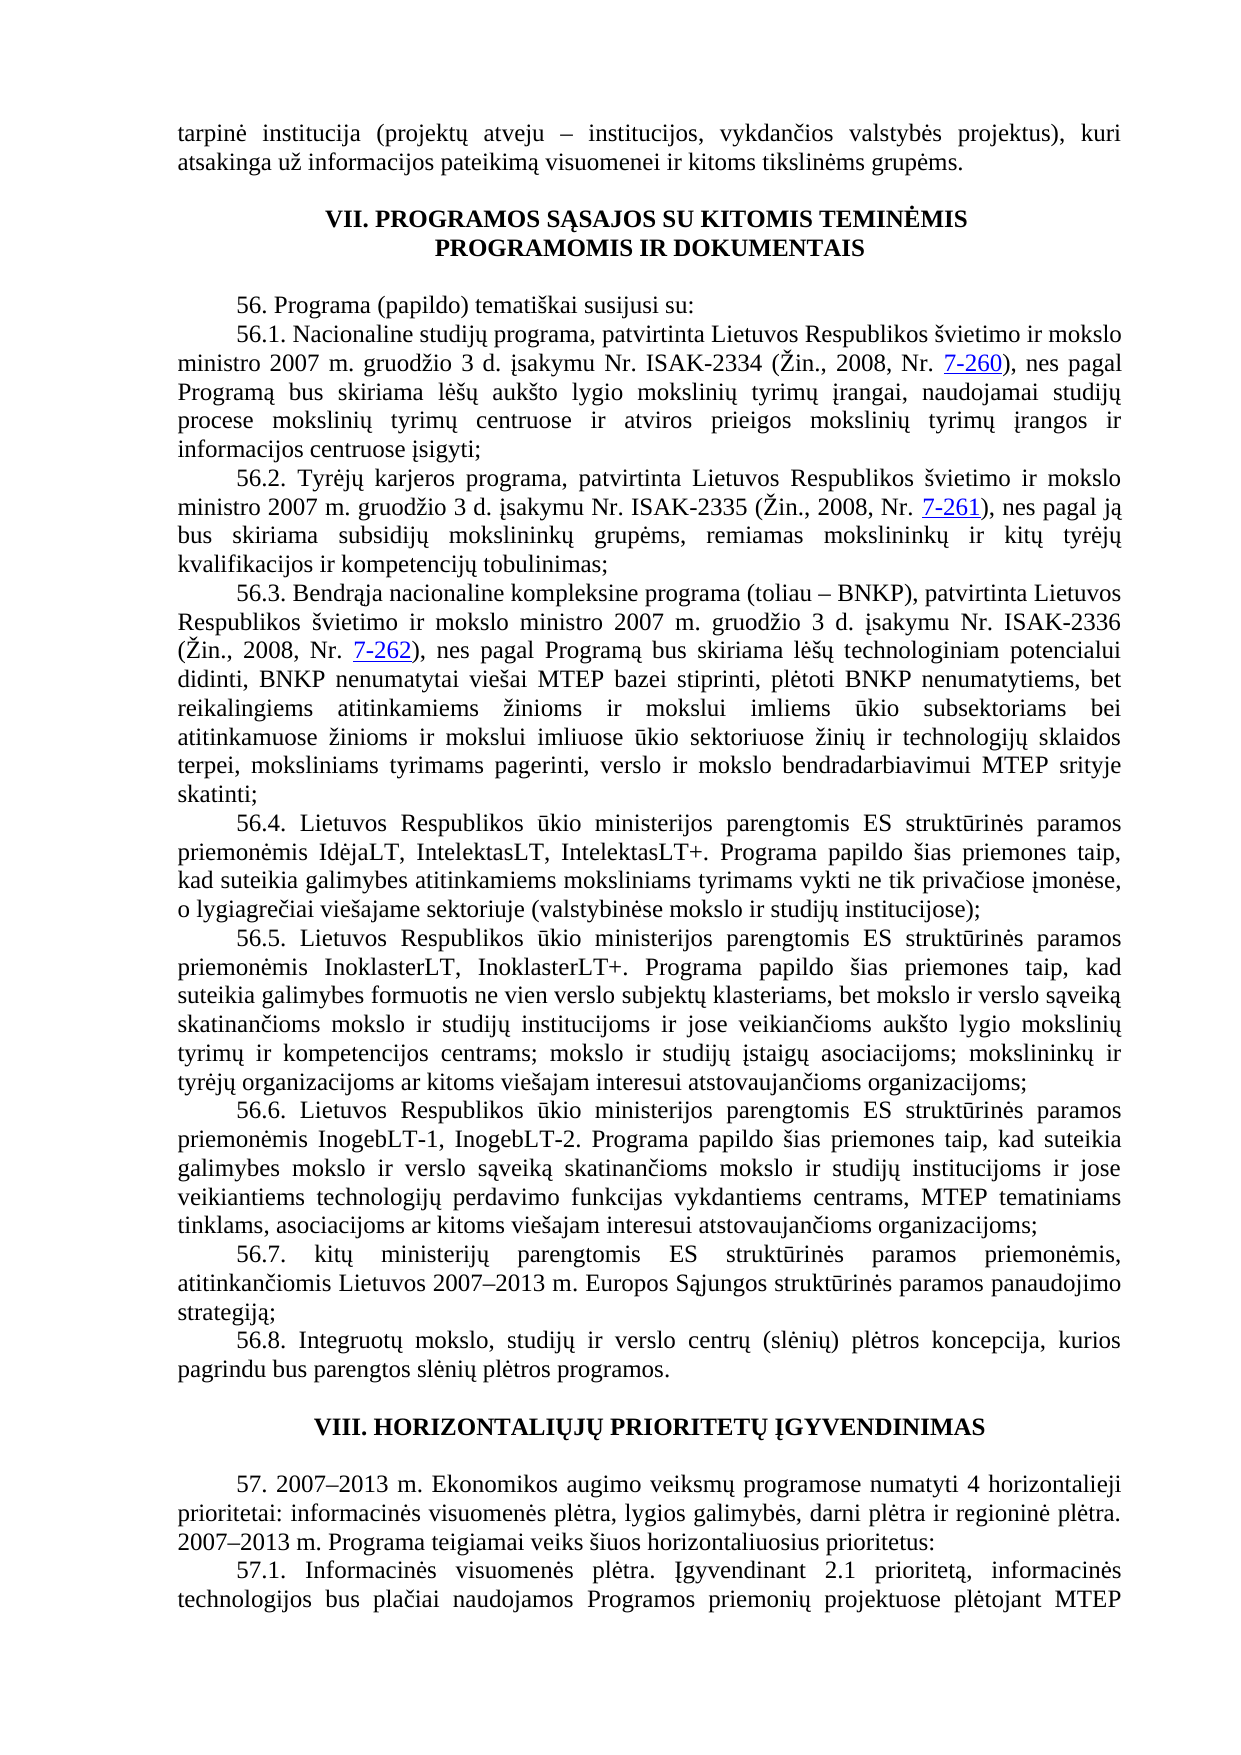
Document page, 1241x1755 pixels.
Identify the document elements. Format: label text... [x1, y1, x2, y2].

text VII. PROGRAMOS SĄSAJOS SU KITOMIS TEMINĖMIS PROGRAMOMIS IR DOKUMENTAIS [177, 204, 1122, 262]
text 56.6. Lietuvos Respublikos ūkio ministerijos parengtomis ES struktūrinės paramos priemonėmis InogebLT-1, InogebLT-2. Programa papildo šias priemones taip, kad suteikia galimybes mokslo ir verslo sąveiką skatinančioms mokslo ir studijų institucijoms ir jose veikiantiems technologijų perdavimo funkcijas vykdantiems centrams, MTEP tematiniams tinklams, asociacijoms ar kitoms viešajam interesui atstovaujančioms organizacijoms; [177, 1096, 1122, 1239]
text 57. 2007–2013 m. Ekonomikos augimo veiksmų programose numatyti 4 horizontalieji prioritetai: informacinės visuomenės plėtra, lygios galimybės, darni plėtra ir regioninė plėtra. 2007–2013 m. Programa teigiamai veiks šiuos horizontaliuosius prioritetus: [177, 1469, 1122, 1556]
text 56.1. Nacionaline studijų programa, patvirtinta Lietuvos Respublikos švietimo ir mokslo ministro 2007 m. gruodžio 3 d. įsakymu Nr. ISAK-2334 (Žin., 2008, Nr. 7-260), nes pagal Programą bus skiriama lėšų aukšto lygio mokslinių tyrimų įrangai, naudojamai studijų procese mokslinių tyrimų centruose ir atviros prieigos mokslinių tyrimų įrangos ir informacijos centruose įsigyti; [177, 319, 1122, 463]
text 56.8. Integruotų mokslo, studijų ir verslo centrų (slėnių) plėtros koncepcija, kurios pagrindu bus parengtos slėnių plėtros programos. [177, 1326, 1122, 1383]
text 56.5. Lietuvos Respublikos ūkio ministerijos parengtomis ES struktūrinės paramos priemonėmis InoklasterLT, InoklasterLT+. Programa papildo šias priemones taip, kad suteikia galimybes formuotis ne vien verslo subjektų klasteriams, bet mokslo ir verslo sąveiką skatinančioms mokslo ir studijų institucijoms ir jose veikiančioms aukšto lygio mokslinių tyrimų ir kompetencijos centrams; mokslo ir studijų įstaigų asociacijoms; mokslininkų ir tyrėjų organizacijoms ar kitoms viešajam interesui atstovaujančioms organizacijoms; [177, 923, 1122, 1096]
text 56.4. Lietuvos Respublikos ūkio ministerijos parengtomis ES struktūrinės paramos priemonėmis IdėjaLT, IntelektasLT, IntelektasLT+. Programa papildo šias priemones taip, kad suteikia galimybes atitinkamiems moksliniams tyrimams vykti ne tik privačiose įmonėse, o lygiagrečiai viešajame sektoriuje (valstybinėse mokslo ir studijų institucijose); [177, 808, 1122, 923]
text 56.3. Bendrąja nacionaline kompleksine programa (toliau – BNKP), patvirtinta Lietuvos Respublikos švietimo ir mokslo ministro 2007 m. gruodžio 3 d. įsakymu Nr. ISAK-2336 (Žin., 2008, Nr. 7-262), nes pagal Programą bus skiriama lėšų technologiniam potencialui didinti, BNKP nenumatytai viešai MTEP bazei stiprinti, plėtoti BNKP nenumatytiems, bet reikalingiems atitinkamiems žinioms ir mokslui imliems ūkio subsektoriams bei atitinkamuose žinioms ir mokslui imliuose ūkio sektoriuose žinių ir technologijų sklaidos terpei, moksliniams tyrimams pagerinti, verslo ir mokslo bendradarbiavimui MTEP srityje skatinti; [177, 578, 1122, 808]
text 56. Programa (papildo) tematiškai susijusi su: [177, 291, 1122, 319]
text 56.2. Tyrėjų karjeros programa, patvirtinta Lietuvos Respublikos švietimo ir mokslo ministro 2007 m. gruodžio 3 d. įsakymu Nr. ISAK-2335 (Žin., 2008, Nr. 7-261), nes pagal ją bus skiriama subsidijų mokslininkų grupėms, remiamas mokslininkų ir kitų tyrėjų kvalifikacijos ir kompetencijų tobulinimas; [177, 463, 1122, 578]
text VIII. HORIZONTALIŲJŲ PRIORITETŲ ĮGYVENDINIMAS [177, 1412, 1122, 1441]
text tarpinė institucija (projektų atveju – institucijos, vykdančios valstybės projektus), kuri atsakinga už informacijos pateikimą visuomenei ir kitoms tikslinėms grupėms. [177, 118, 1122, 176]
text 56.7. kitų ministerijų parengtomis ES struktūrinės paramos priemonėmis, atitinkančiomis Lietuvos 2007–2013 m. Europos Sąjungos struktūrinės paramos panaudojimo strategiją; [177, 1239, 1122, 1326]
text 57.1. Informacinės visuomenės plėtra. Įgyvendinant 2.1 prioritetą, informacinės technologijos bus plačiai naudojamos Programos priemonių projektuose plėtojant MTEP [177, 1556, 1122, 1613]
